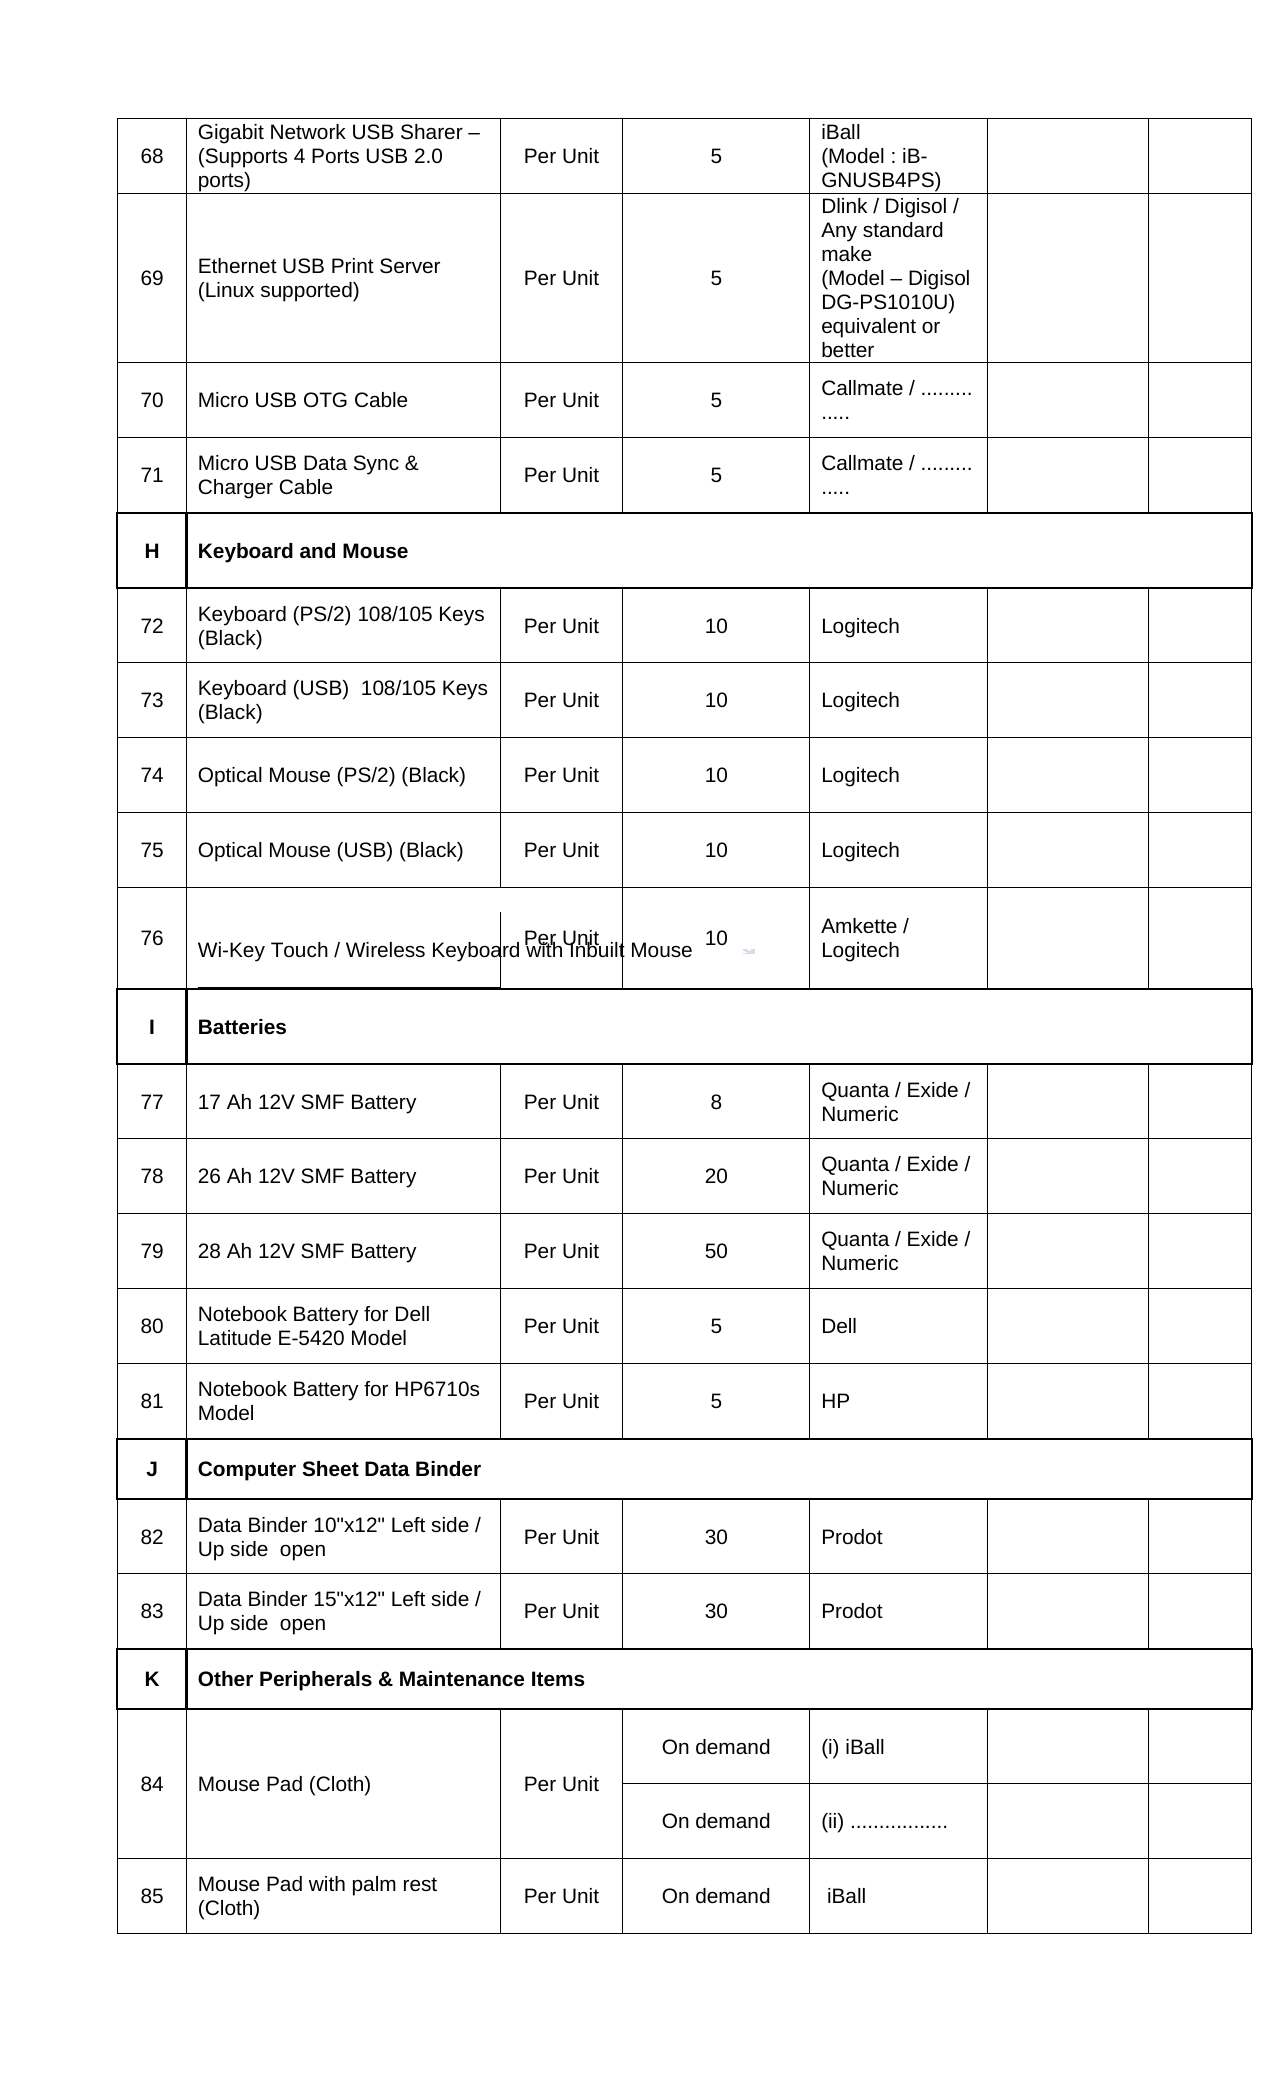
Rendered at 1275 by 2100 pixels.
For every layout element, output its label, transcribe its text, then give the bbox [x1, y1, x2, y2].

table_cell 76 [118, 888, 186, 988]
table_cell [988, 1364, 1148, 1438]
table_cell [1253, 1438, 1275, 1498]
table_cell Mouse Pad (Cloth) [187, 1710, 500, 1858]
table_cell 10 [623, 813, 809, 887]
table_cell HP [810, 1364, 987, 1438]
table_cell Ethernet USB Print Server (Linux supported) [187, 194, 500, 362]
table_cell [988, 1065, 1148, 1138]
table_cell [1252, 1783, 1275, 1858]
table_cell [988, 888, 1148, 988]
table_cell Other Peripherals & Maintenance Items [188, 1650, 1251, 1708]
table_cell [1252, 1363, 1275, 1438]
table_cell [1252, 1573, 1275, 1648]
table_cell 5 [623, 438, 809, 512]
table_cell [1149, 1574, 1251, 1648]
table_cell [988, 1289, 1148, 1363]
table_cell Per Unit [501, 363, 622, 437]
table_cell 80 [118, 1289, 186, 1363]
table_cell 70 [118, 363, 186, 437]
table_cell 17 Ah 12V SMF Battery [187, 1065, 500, 1138]
table_cell 85 [118, 1859, 186, 1933]
table_cell [1252, 1288, 1275, 1363]
table_cell I [118, 990, 185, 1063]
table_cell Per Unit [501, 1364, 622, 1438]
table_cell Per Unit [501, 1289, 622, 1363]
table_cell 10 [623, 738, 809, 812]
table_cell [988, 1214, 1148, 1288]
table_cell [1252, 118, 1275, 193]
table_cell [988, 1710, 1148, 1783]
table_cell [988, 119, 1148, 193]
table_cell [1252, 1498, 1275, 1573]
table_cell [988, 663, 1148, 737]
table_cell [1253, 1648, 1275, 1708]
table_cell 82 [118, 1500, 186, 1573]
table_cell 10 [623, 950, 809, 988]
table_cell Per Unit [501, 1710, 622, 1858]
table_cell 10 [623, 663, 809, 737]
table_cell [1149, 1065, 1251, 1138]
table_cell iBall (Model : iB-GNUSB4PS) [810, 119, 987, 193]
table_cell 50 [623, 1214, 809, 1288]
table_cell [1252, 193, 1275, 362]
table_cell J [118, 1440, 185, 1498]
table_cell [1149, 1710, 1251, 1783]
table_cell Per Unit [501, 663, 622, 737]
table_cell [1252, 587, 1275, 662]
table_cell 30 [623, 1574, 809, 1648]
table_cell Per Unit [500, 888, 622, 988]
table_cell Mouse Pad with palm rest (Cloth) [187, 1859, 500, 1933]
table_cell [988, 738, 1148, 812]
table_cell [1149, 119, 1251, 193]
table_cell Optical Mouse (PS/2) (Black) [187, 738, 500, 812]
table_cell 72 [118, 589, 186, 662]
table_cell Quanta / Exide / Numeric [810, 1214, 987, 1288]
table_cell [1149, 813, 1251, 887]
table_cell 10 [623, 589, 809, 662]
table_cell 20 [623, 1139, 809, 1213]
table_cell 77 [118, 1065, 186, 1138]
table_cell Per Unit [501, 119, 622, 193]
table_cell [988, 1784, 1148, 1858]
table_cell Quanta / Exide / Numeric [810, 1139, 987, 1213]
table_cell [988, 1574, 1148, 1648]
table_cell On demand [623, 1784, 809, 1858]
table_cell [988, 1500, 1148, 1573]
table_cell Per Unit [501, 589, 622, 662]
table_cell Prodot [810, 1500, 987, 1573]
table_cell On demand [623, 1710, 809, 1783]
table_cell [988, 1139, 1148, 1213]
table_cell 79 [118, 1214, 186, 1288]
table_cell [1149, 194, 1251, 362]
table_cell [1149, 1500, 1251, 1573]
table_cell [1149, 589, 1251, 662]
table_cell Per Unit [501, 1859, 622, 1933]
table_cell Per Unit [501, 1065, 622, 1138]
table_cell [1252, 737, 1275, 812]
table_cell 81 [118, 1364, 186, 1438]
table_cell Per Unit [501, 438, 622, 512]
table_cell 26 Ah 12V SMF Battery [187, 1139, 500, 1213]
table_cell [1149, 1784, 1251, 1858]
table_cell [1252, 437, 1275, 512]
table_cell 83 [118, 1574, 186, 1648]
table_cell [1253, 512, 1275, 587]
table_cell [1252, 1213, 1275, 1288]
table_cell Gigabit Network USB Sharer – (Supports 4 Ports USB 2.0 ports) [187, 119, 500, 193]
table_cell [1252, 1138, 1275, 1213]
table_cell (ii) ................. [810, 1784, 987, 1858]
table_cell 74 [118, 738, 186, 812]
table_cell [1252, 812, 1275, 887]
table_cell Keyboard (USB) 108/105 Keys (Black) [187, 663, 500, 737]
table_cell [988, 194, 1148, 362]
table_cell 68 [118, 119, 186, 193]
table_cell [1252, 662, 1275, 737]
table_cell 5 [623, 119, 809, 193]
table_cell 5 [623, 194, 809, 362]
table_cell Per Unit [501, 194, 622, 362]
table_cell Per Unit [501, 738, 622, 812]
table_cell Prodot [810, 1574, 987, 1648]
table_cell 75 [118, 813, 186, 887]
table_cell [988, 363, 1148, 437]
table_cell [1252, 362, 1275, 437]
table_cell Notebook Battery for HP6710s Model [187, 1364, 500, 1438]
table_cell Per Unit [501, 1139, 622, 1213]
table_cell [1252, 1708, 1275, 1783]
table_cell Per Unit [501, 1214, 622, 1288]
table_cell [1252, 1063, 1275, 1138]
table_cell Quanta / Exide / Numeric [810, 1065, 987, 1138]
table_cell 84 [118, 1710, 186, 1858]
table_cell [988, 589, 1148, 662]
table_cell Per Unit [501, 813, 622, 887]
table_cell Keyboard and Mouse [188, 514, 1251, 587]
table_cell (i) iBall [810, 1710, 987, 1783]
table_cell [988, 1859, 1148, 1933]
table_cell H [118, 514, 185, 587]
table_cell Batteries [188, 990, 1251, 1063]
table_cell Data Binder 15"x12" Left side / Up side open [187, 1574, 500, 1648]
table_cell Data Binder 10"x12" Left side / Up side open [187, 1500, 500, 1573]
table_header Wi-Key Touch / Wireless Keyboard with Inbuilt Mouse [198, 912, 500, 987]
table_cell Notebook Battery for Dell Latitude E-5420 Model [187, 1289, 500, 1363]
table_cell Logitech [810, 589, 987, 662]
picture [743, 949, 775, 954]
table_cell Per Unit [501, 1574, 622, 1648]
table_cell Dlink / Digisol / Any standard make (Model – Digisol DG-PS1010U) equivalent or better [810, 194, 987, 362]
table_cell [1149, 888, 1251, 988]
table_cell 71 [118, 438, 186, 512]
table_cell Amkette / Logitech [810, 888, 987, 988]
table_cell Micro USB Data Sync & Charger Cable [187, 438, 500, 512]
table_cell Computer Sheet Data Binder [188, 1440, 1251, 1498]
table_cell [1149, 738, 1251, 812]
table_cell [1252, 1858, 1275, 1933]
table_cell Optical Mouse (USB) (Black) [187, 813, 500, 887]
table_cell [988, 438, 1148, 512]
table_cell [187, 888, 500, 988]
table_cell Per Unit [501, 1500, 622, 1573]
table_cell Logitech [810, 738, 987, 812]
table_cell 5 [623, 1364, 809, 1438]
table_cell iBall [810, 1859, 987, 1933]
table_cell Keyboard (PS/2) 108/105 Keys (Black) [187, 589, 500, 662]
table_cell 5 [623, 363, 809, 437]
table_cell [1252, 887, 1275, 988]
table_cell Dell [810, 1289, 987, 1363]
table_cell 8 [623, 1065, 809, 1138]
table_cell [1149, 663, 1251, 737]
table_cell [1149, 1289, 1251, 1363]
table_cell On demand [623, 1859, 809, 1933]
table_cell K [118, 1650, 185, 1708]
table_cell 69 [118, 194, 186, 362]
table_cell 73 [118, 663, 186, 737]
table_cell Logitech [810, 663, 987, 737]
table_cell 10 [623, 888, 809, 949]
table_cell [1149, 1859, 1251, 1933]
table_cell 30 [623, 1500, 809, 1573]
table_cell [1149, 1139, 1251, 1213]
table_cell [1149, 1364, 1251, 1438]
table_cell 78 [118, 1139, 186, 1213]
table_cell [1253, 988, 1275, 1063]
table_cell [1149, 1214, 1251, 1288]
table_cell [1149, 438, 1251, 512]
table_cell 28 Ah 12V SMF Battery [187, 1214, 500, 1288]
table_cell Callmate / .............. [810, 438, 987, 512]
table_cell [988, 813, 1148, 887]
table_cell 5 [623, 1289, 809, 1363]
table_cell Micro USB OTG Cable [187, 363, 500, 437]
table_cell Callmate / .............. [810, 363, 987, 437]
table_cell Logitech [810, 813, 987, 887]
table_cell [1149, 363, 1251, 437]
